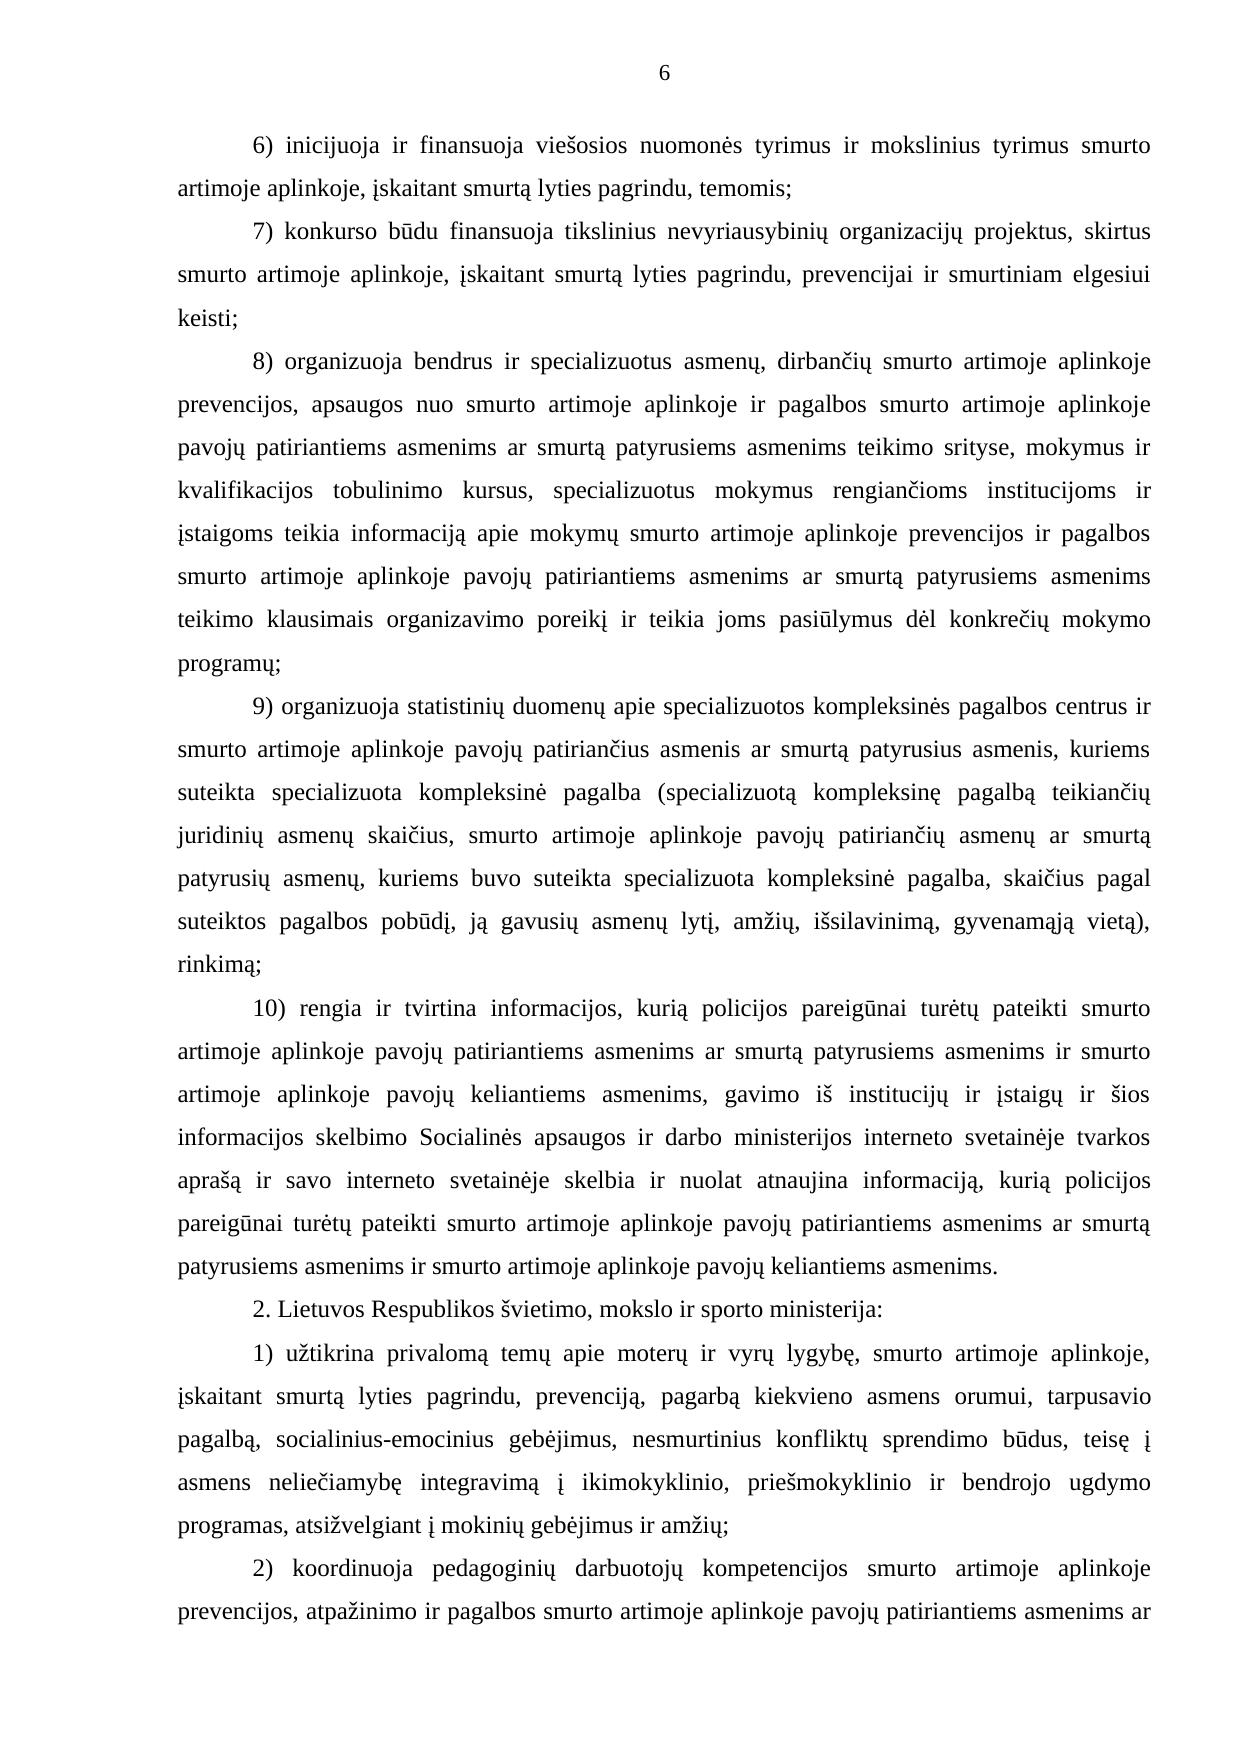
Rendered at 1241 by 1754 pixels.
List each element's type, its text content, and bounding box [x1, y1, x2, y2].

text 10) rengia ir tvirtina informacijos, kurią policijos pareigūnai turėtų pateikti smurto artimoje aplinkoje pavojų patiriantiems asmenims ar smurtą patyrusiems asmenims ir smurto artimoje aplinkoje pavojų keliantiems asmenims, gavimo iš institucijų ir įstaigų ir šios informacijos skelbimo Socialinės apsaugos ir darbo ministerijos interneto svetainėje tvarkos aprašą ir savo interneto svetainėje skelbia ir nuolat atnaujina informaciją, kurią policijos pareigūnai turėtų pateikti smurto artimoje aplinkoje pavojų patiriantiems asmenims ar smurtą patyrusiems asmenims ir smurto artimoje aplinkoje pavojų keliantiems asmenims. [177, 993, 1152, 1280]
text 1) užtikrina privalomą temų apie moterų ir vyrų lygybę, smurto artimoje aplinkoje, įskaitant smurtą lyties pagrindu, prevenciją, pagarbą kiekvieno asmens orumui, tarpusavio pagalbą, socialinius-emocinius gebėjimus, nesmurtinius konfliktų sprendimo būdus, teisę į asmens neliečiamybę integravimą į ikimokyklinio, priešmokyklinio ir bendrojo ugdymo programas, atsižvelgiant į mokinių gebėjimus ir amžių; [177, 1338, 1152, 1539]
text 9) organizuoja statistinių duomenų apie specializuotos kompleksinės pagalbos centrus ir smurto artimoje aplinkoje pavojų patiriančius asmenis ar smurtą patyrusius asmenis, kuriems suteikta specializuota kompleksinė pagalba (specializuotą kompleksinę pagalbą teikiančių juridinių asmenų skaičius, smurto artimoje aplinkoje pavojų patiriančių asmenų ar smurtą patyrusių asmenų, kuriems buvo suteikta specializuota kompleksinė pagalba, skaičius pagal suteiktos pagalbos pobūdį, ją gavusių asmenų lytį, amžių, išsilavinimą, gyvenamąją vietą), rinkimą; [177, 691, 1152, 978]
text 2) koordinuoja pedagoginių darbuotojų kompetencijos smurto artimoje aplinkoje prevencijos, atpažinimo ir pagalbos smurto artimoje aplinkoje pavojų patiriantiems asmenims ar [177, 1553, 1152, 1625]
text 6) inicijuoja ir finansuoja viešosios nuomonės tyrimus ir mokslinius tyrimus smurto artimoje aplinkoje, įskaitant smurtą lyties pagrindu, temomis; [177, 130, 1152, 202]
text 8) organizuoja bendrus ir specializuotus asmenų, dirbančių smurto artimoje aplinkoje prevencijos, apsaugos nuo smurto artimoje aplinkoje ir pagalbos smurto artimoje aplinkoje pavojų patiriantiems asmenims ar smurtą patyrusiems asmenims teikimo srityse, mokymus ir kvalifikacijos tobulinimo kursus, specializuotus mokymus rengiančioms institucijoms ir įstaigoms teikia informaciją apie mokymų smurto artimoje aplinkoje prevencijos ir pagalbos smurto artimoje aplinkoje pavojų patiriantiems asmenims ar smurtą patyrusiems asmenims teikimo klausimais organizavimo poreikį ir teikia joms pasiūlymus dėl konkrečių mokymo programų; [177, 346, 1152, 676]
text 2. Lietuvos Respublikos švietimo, mokslo ir sporto ministerija: [177, 1294, 1152, 1323]
text 7) konkurso būdu finansuoja tikslinius nevyriausybinių organizacijų projektus, skirtus smurto artimoje aplinkoje, įskaitant smurtą lyties pagrindu, prevencijai ir smurtiniam elgesiui keisti; [177, 216, 1152, 331]
